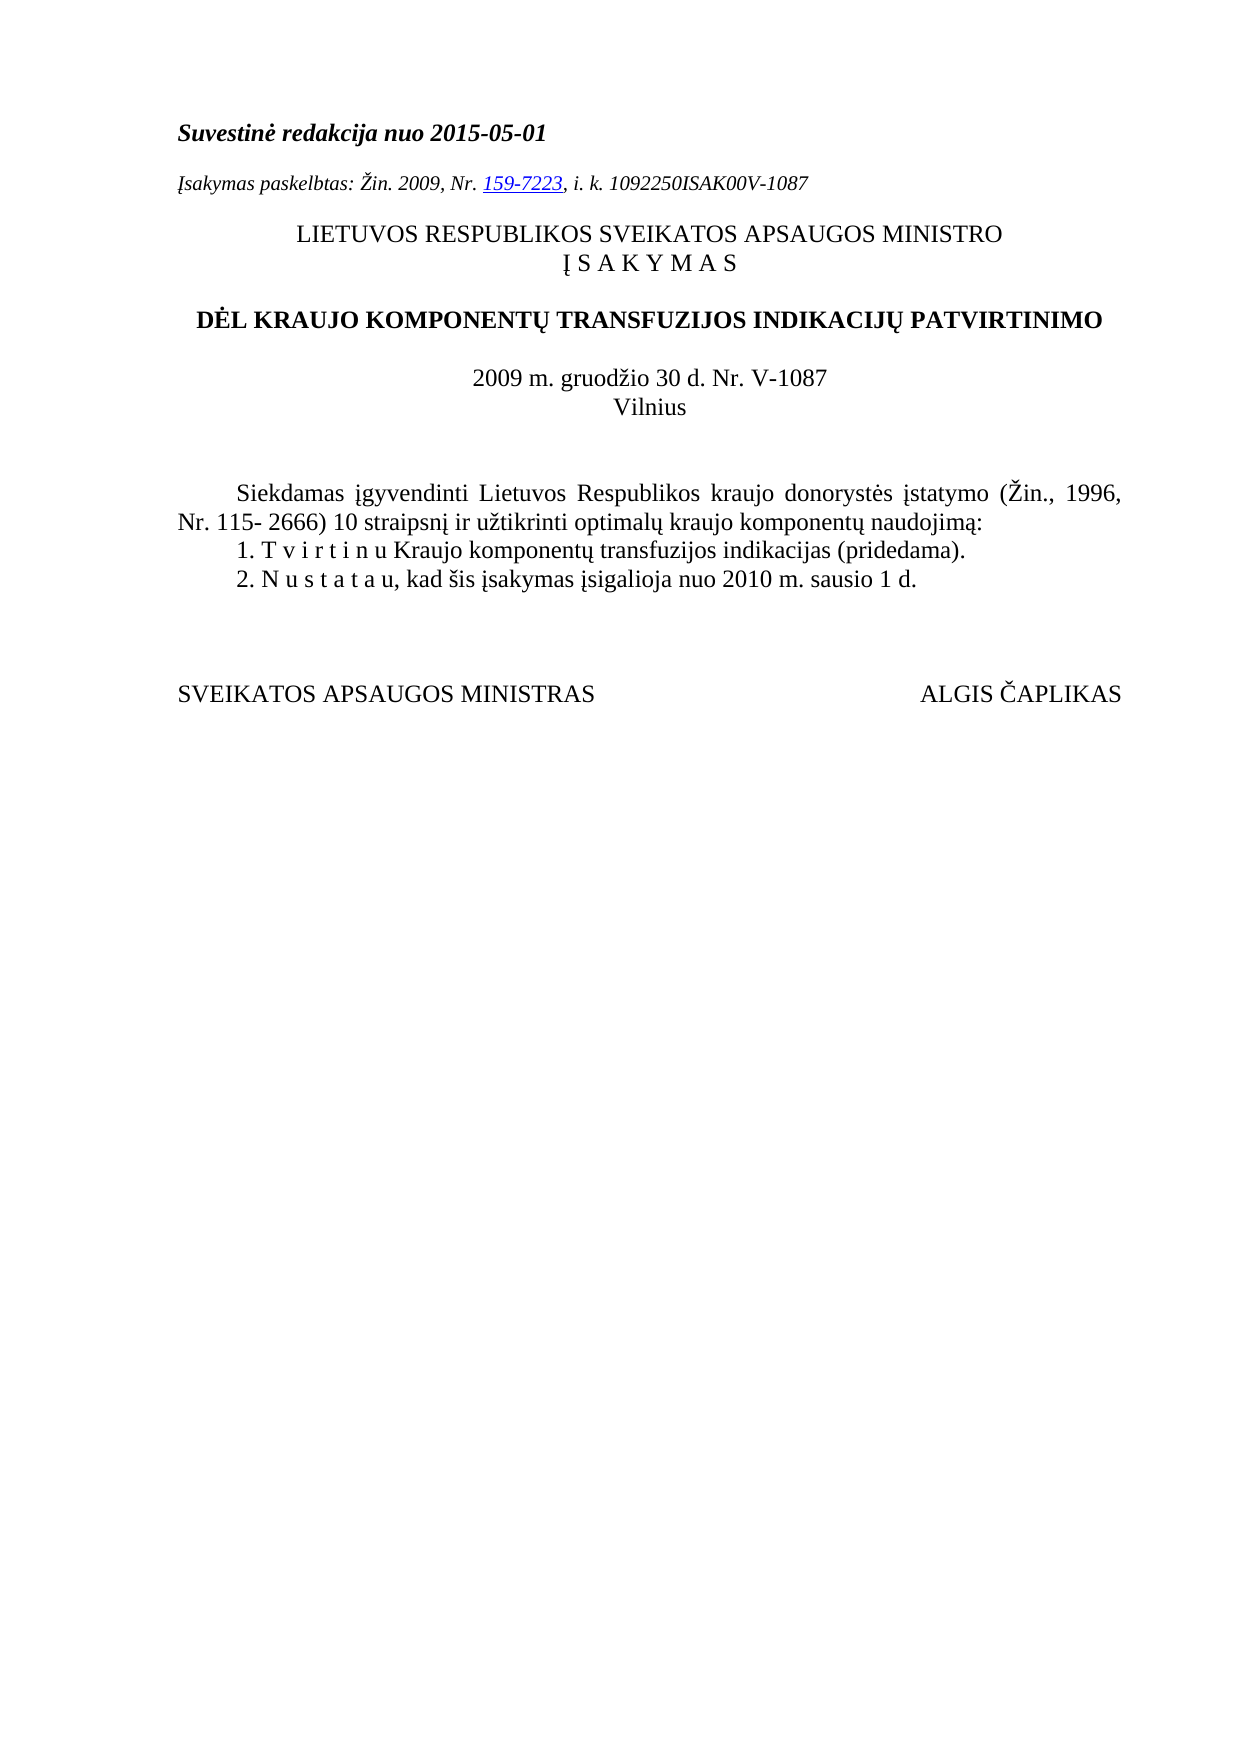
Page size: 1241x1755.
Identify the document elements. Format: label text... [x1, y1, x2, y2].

text 1. T v i r t i n u Kraujo komponentų transfuzijos indikacijas (pridedama). [177, 535, 1122, 564]
text DĖL KRAUJO KOMPONENTŲ TRANSFUZIJOS INDIKACIJŲ PATVIRTINIMO [177, 305, 1122, 334]
text Į S A K Y M A S [177, 248, 1122, 277]
text 2. N u s t a t a u, kad šis įsakymas įsigalioja nuo 2010 m. sausio 1 d. [177, 564, 1122, 593]
text Įsakymas paskelbtas: Žin. 2009, Nr. 159-7223, i. k. 1092250ISAK00V-1087 [177, 171, 1122, 195]
text Siekdamas įgyvendinti Lietuvos Respublikos kraujo donorystės įstatymo (Žin., 1996, Nr. 115- 2666) 10 straipsnį ir užtikrinti optimalų kraujo komponentų naudojimą: [177, 478, 1122, 535]
text Vilnius [177, 392, 1122, 420]
text LIETUVOS RESPUBLIKOS SVEIKATOS APSAUGOS MINISTRO [177, 219, 1122, 248]
text 2009 m. gruodžio 30 d. Nr. V-1087 [177, 363, 1122, 392]
text SVEIKATOS APSAUGOS MINISTRAS ALGIS ČAPLIKAS [177, 679, 1122, 708]
text Suvestinė redakcija nuo 2015-05-01 [177, 118, 1122, 147]
